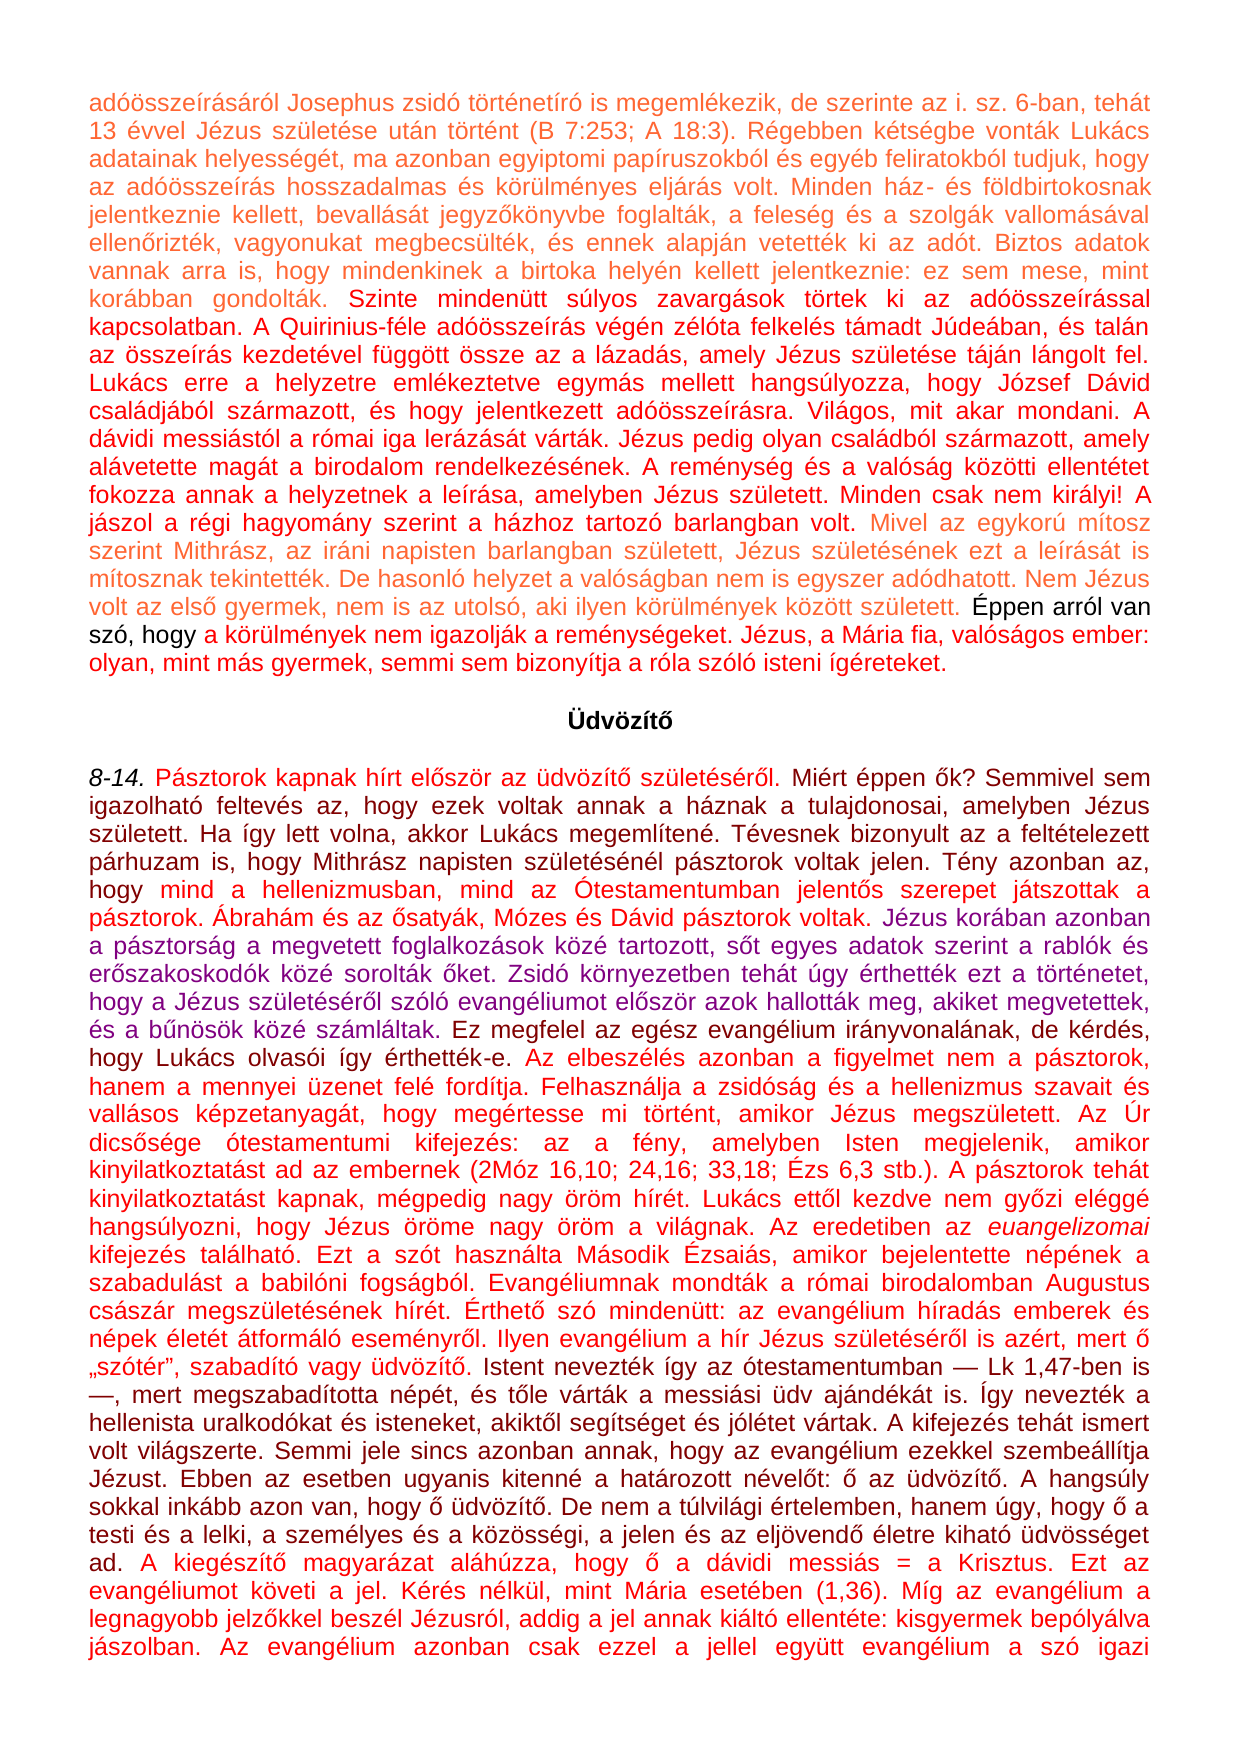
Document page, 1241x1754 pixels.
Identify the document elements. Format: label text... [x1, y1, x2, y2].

text adóösszeírásáról Josephus zsidó történetíró is megemlékezik, de szerinte az i. sz. 6-ban, tehát 13 évvel Jézus születése után történt (B 7:253; A 18:3). Régebben kétségbe vonták Lukács adatainak helyességét, ma azonban egyiptomi papíruszokból és egyéb feliratokból tudjuk, hogy az adóösszeírás hosszadalmas és körülményes eljárás volt. Minden ház‑ és földbirtokosnak jelentkeznie kellett, bevallását jegyzőkönyvbe foglalták, a feleség és a szolgák vallomásával ellenőrizték, vagyonukat megbecsülték, és ennek alapján vetették ki az adót. Biztos adatok vannak arra is, hogy mindenkinek a birtoka helyén kellett jelentkeznie: ez sem mese, mint korábban gondolták. Szinte mindenütt súlyos zavargások törtek ki az adóösszeírással kapcsolatban. A Quirinius-féle adóösszeírás végén zélóta felkelés támadt Júdeában, és talán az összeírás kezdetével függött össze az a lázadás, amely Jézus születése táján lángolt fel. Lukács erre a helyzetre emlékeztetve egymás mellett hangsúlyozza, hogy József Dávid családjából származott, és hogy jelentkezett adóösszeírásra. Világos, mit akar mondani. A dávidi messiástól a római iga lerázását várták. Jézus pedig olyan családból származott, amely alávetette magát a birodalom rendelkezésének. A reménység és a valóság közötti ellentétet fokozza annak a helyzetnek a leírása, amelyben Jézus született. Minden csak nem királyi! A jászol a régi hagyomány szerint a házhoz tartozó barlangban volt. Mivel az egykorú mítosz szerint Mithrász, az iráni napisten barlangban született, Jézus születésének ezt a leírását is mítosznak tekintették. De hasonló helyzet a valóságban nem is egyszer adódhatott. Nem Jézus volt az első gyermek, nem is az utolsó, aki ilyen körülmények között született. Éppen arról van szó, hogy a körülmények nem igazolják a reménységeket. Jézus, a Mária fia, valóságos ember: olyan, mint más gyermek, semmi sem bizonyítja a róla szóló isteni ígéreteket. [88, 88, 1152, 677]
text Üdvözítő [88, 706, 1152, 734]
text 8-14. Pásztorok kapnak hírt először az üdvözítő születéséről. Miért éppen ők? Semmivel sem igazolható feltevés az, hogy ezek voltak annak a háznak a tulajdonosai, amelyben Jézus született. Ha így lett volna, akkor Lukács megemlítené. Tévesnek bizonyult az a feltételezett párhuzam is, hogy Mithrász napisten születésénél pásztorok voltak jelen. Tény azonban az, hogy mind a hellenizmusban, mind az Ótestamentumban jelentős szerepet játszottak a pásztorok. Ábrahám és az ősatyák, Mózes és Dávid pásztorok voltak. Jézus korában azonban a pásztorság a megvetett foglalkozások közé tartozott, sőt egyes adatok szerint a rablók és erőszakoskodók közé sorolták őket. Zsidó környezetben tehát úgy érthették ezt a történetet, hogy a Jézus születéséről szóló evangéliumot először azok hallották meg, akiket megvetettek, és a bűnösök közé számláltak. Ez megfelel az egész evangélium irányvonalának, de kérdés, hogy Lukács olvasói így érthették‑e. Az elbeszélés azonban a figyelmet nem a pásztorok, hanem a mennyei üzenet felé fordítja. Felhasználja a zsidóság és a hellenizmus szavait és vallásos képzetanyagát, hogy megértesse mi történt, amikor Jézus megszületett. Az Úr dicsősége ótestamentumi kifejezés: az a fény, amelyben Isten megjelenik, amikor kinyilatkoztatást ad az embernek (2Móz 16,10; 24,16; 33,18; Ézs 6,3 stb.). A pásztorok tehát kinyilatkoztatást kapnak, mégpedig nagy öröm hírét. Lukács ettől kezdve nem győzi eléggé hangsúlyozni, hogy Jézus öröme nagy öröm a világnak. Az eredetiben az euangelizomai kifejezés található. Ezt a szót használta Második Ézsaiás, amikor bejelentette népének a szabadulást a babilóni fogságból. Evangéliumnak mondták a római birodalomban Augustus császár megszületésének hírét. Érthető szó mindenütt: az evangélium híradás emberek és népek életét átformáló eseményről. Ilyen evangélium a hír Jézus születéséről is azért, mert ő „szótér”, szabadító vagy üdvözítő. Istent nevezték így az ótestamentumban — Lk 1,47-ben is —, mert megszabadította népét, és tőle várták a messiási üdv ajándékát is. Így nevezték a hellenista uralkodókat és isteneket, akiktől segítséget és jólétet vártak. A kifejezés tehát ismert volt világszerte. Semmi jele sincs azonban annak, hogy az evangélium ezekkel szembeállítja Jézust. Ebben az esetben ugyanis kitenné a határozott névelőt: ő az üdvözítő. A hangsúly sokkal inkább azon van, hogy ő üdvözítő. De nem a túlvilági értelemben, hanem úgy, hogy ő a testi és a lelki, a személyes és a közösségi, a jelen és az eljövendő életre kiható üdvösséget ad. A kiegészítő magyarázat aláhúzza, hogy ő a dávidi messiás = a Krisztus. Ezt az evangéliumot követi a jel. Kérés nélkül, mint Mária esetében (1,36). Míg az evangélium a legnagyobb jelzőkkel beszél Jézusról, addig a jel annak kiáltó ellentéte: kisgyermek bepólyálva jászolban. Az evangélium azonban csak ezzel a jellel együtt evangélium a szó igazi [88, 764, 1152, 1661]
